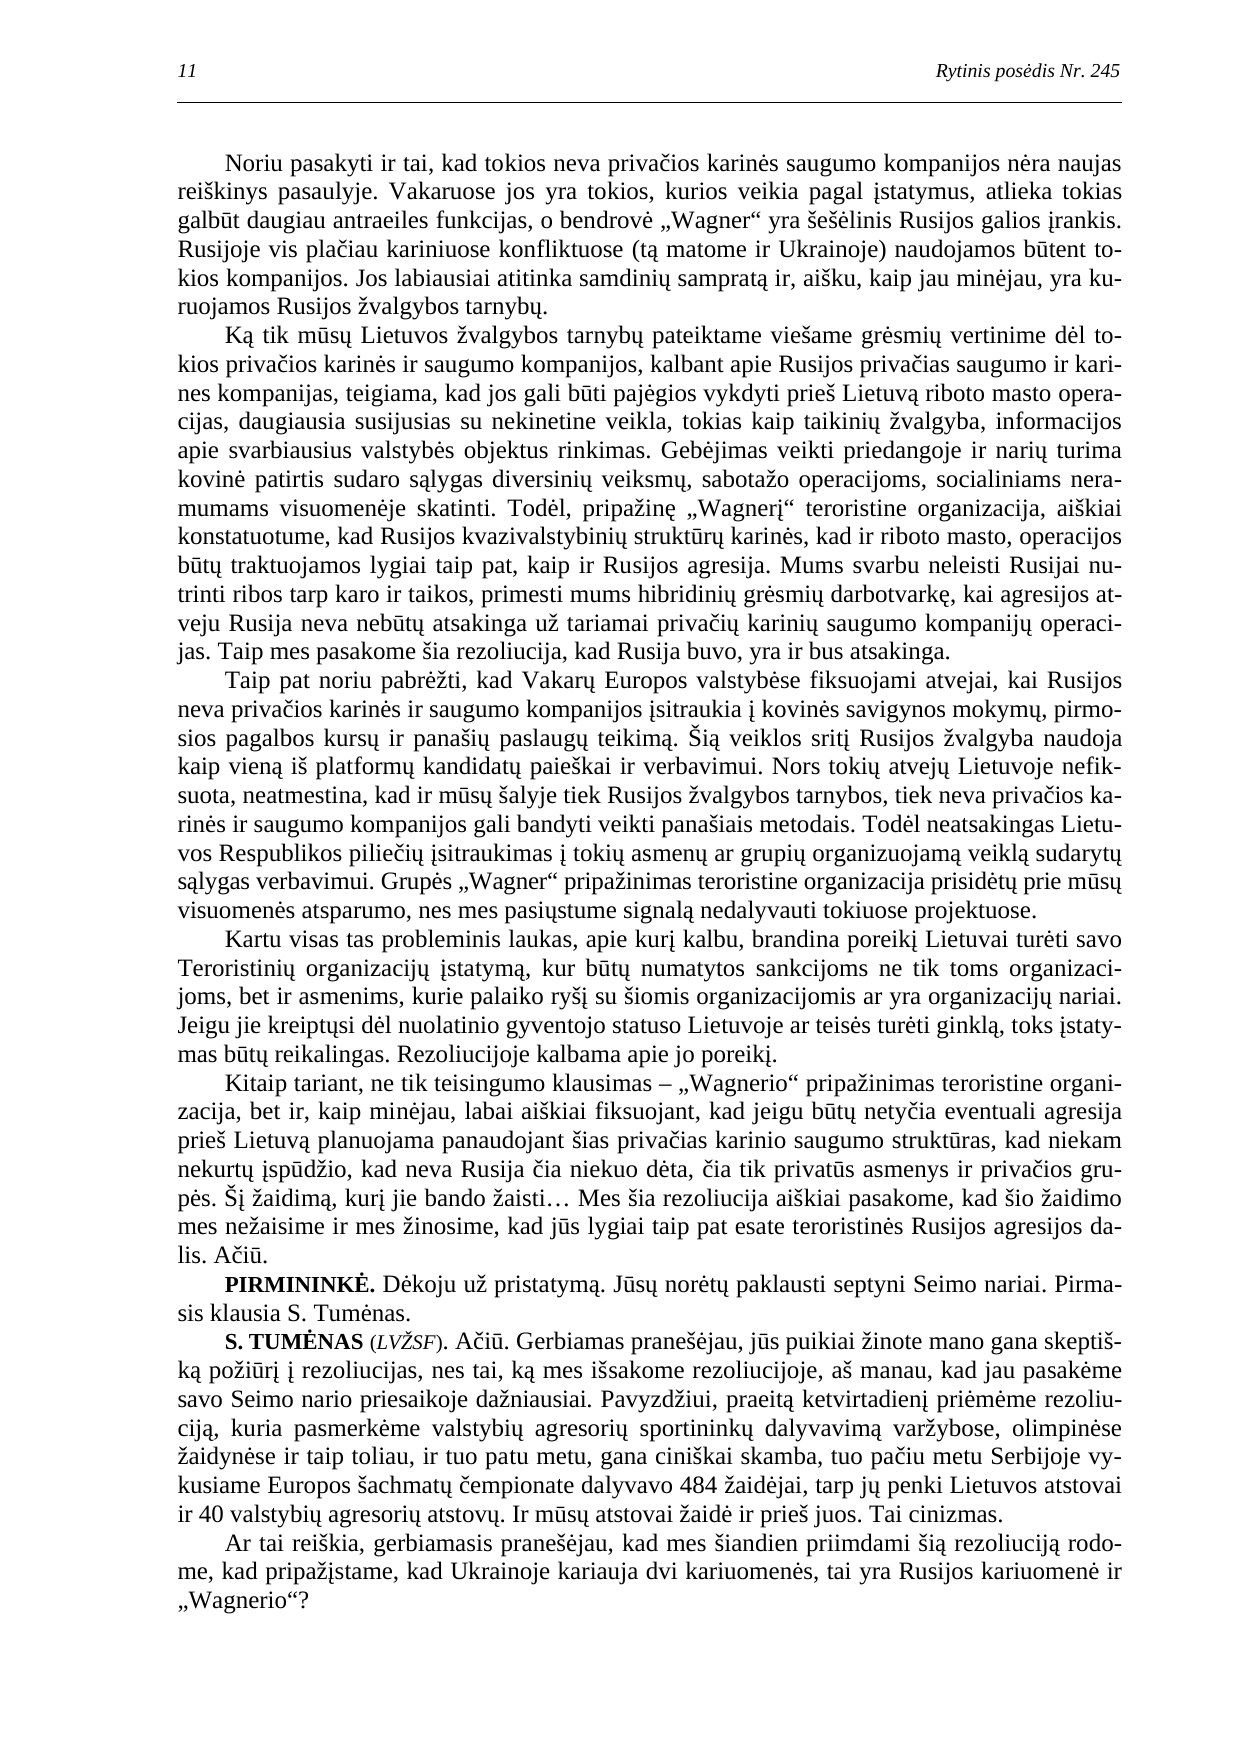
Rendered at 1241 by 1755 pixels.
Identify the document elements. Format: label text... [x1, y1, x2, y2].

text PIRMININKĖ. Dė­ko­ju už pri­sta­ty­mą. Jū­sų no­rė­tų pa­klaus­ti sep­ty­ni Sei­mo na­riai. Pir­ma­sis klau­sia S. Tu­mė­nas. [177, 1269, 1122, 1326]
text Taip pat no­riu pa­brėž­ti, kad Va­ka­rų Eu­ro­pos vals­ty­bė­se fik­suo­ja­mi at­ve­jai, kai Ru­si­jos ne­va pri­va­čios ka­ri­nės ir sau­gu­mo kom­pa­ni­jos įsi­trau­kia į ko­vi­nės sa­vi­gy­nos mo­ky­mų, pir­mo­sios pa­gal­bos kur­sų ir pa­na­šių pa­slau­gų tei­ki­mą. Šią veik­los sri­tį Ru­si­jos žval­gy­ba nau­do­ja kaip vie­ną iš plat­for­mų kan­di­da­tų pa­ieš­kai ir ver­ba­vi­mui. Nors to­kių at­ve­jų Lie­tu­vo­je ne­fik­suo­ta, ne­at­mes­ti­na, kad ir mū­sų ša­ly­je tiek Ru­si­jos žval­gy­bos tar­ny­bos, tiek ne­va pri­va­čios ka­ri­nės ir sau­gu­mo kom­pa­ni­jos ga­li ban­dy­ti veik­ti pa­na­šiais me­to­dais. To­dėl ne­at­sa­kin­gas Lie­tu­vos Res­pub­li­kos pi­lie­čių įsi­trau­ki­mas į to­kių as­me­nų ar gru­pių or­ga­ni­zuo­ja­mą veik­lą su­da­ry­tų są­ly­gas ver­ba­vi­mui. Gru­pės „Wag­ner“ pri­pa­ži­ni­mas te­ro­ris­ti­ne or­ga­ni­za­ci­ja pri­si­dė­tų prie mū­sų vi­suo­me­nės at­spa­ru­mo, nes mes pa­siųs­tu­me sig­na­lą ne­da­ly­vau­ti to­kiuo­se pro­jek­tuo­se. [177, 665, 1122, 924]
text Kar­tu vi­sas tas pro­ble­mi­nis lau­kas, apie ku­rį kal­bu, bran­di­na po­rei­kį Lie­tu­vai tu­rė­ti sa­vo Te­ro­ris­ti­nių or­ga­ni­za­ci­jų įsta­ty­mą, kur bū­tų nu­ma­ty­tos sank­ci­joms ne tik toms or­ga­ni­za­ci­joms, bet ir as­me­nims, ku­rie pa­lai­ko ry­šį su šio­mis or­ga­ni­za­ci­jo­mis ar yra or­ga­ni­za­ci­jų na­riai. Jei­gu jie kreip­tų­si dėl nuo­la­ti­nio gy­ven­to­jo sta­tu­so Lie­tu­vo­je ar tei­sės tu­rė­ti gin­klą, toks įsta­ty­mas bū­tų rei­ka­lin­gas. Re­zo­liu­ci­jo­je kal­ba­ma apie jo po­rei­kį. [177, 924, 1122, 1068]
text Ar tai reiš­kia, ger­bia­ma­sis pra­ne­šė­jau, kad mes šian­dien pri­im­da­mi šią re­zo­liu­ci­ją ro­do­me, kad pri­pa­žįs­ta­me, kad Uk­rai­no­je ka­riau­ja dvi ka­riuo­me­nės, tai yra Ru­si­jos ka­riuo­me­nė ir „Wag­ne­rio“? [177, 1528, 1122, 1614]
text Ką tik mū­sų Lie­tu­vos žval­gy­bos tar­ny­bų pa­teik­ta­me vie­ša­me grės­mių ver­ti­ni­me dėl to­kios pri­va­čios ka­ri­nės ir sau­gu­mo kom­pa­ni­jos, kal­bant apie Ru­si­jos pri­va­čias sau­gu­mo ir ka­ri­nes kom­pa­ni­jas, tei­gia­ma, kad jos ga­li bū­ti pa­jė­gios vyk­dy­ti prieš Lie­tu­vą ri­bo­to mas­to ope­ra­ci­jas, dau­giau­sia su­si­ju­sias su ne­ki­ne­ti­ne veik­la, to­kias kaip tai­ki­nių žval­gy­ba, in­for­ma­ci­jos apie svar­biau­sius vals­ty­bės ob­jek­tus rin­ki­mas. Ge­bė­ji­mas veik­ti prie­dan­go­je ir na­rių tu­ri­ma ko­vi­nė pa­tir­tis su­da­ro są­ly­gas di­ver­si­nių veiks­mų, sa­bo­ta­žo ope­ra­ci­joms, so­cia­li­niams ne­ra­mu­mams vi­suo­me­nė­je ska­tin­ti. To­dėl, pri­pa­ži­nę „Wag­ne­rį“ te­ro­ris­ti­ne or­ga­ni­za­ci­ja, aiš­kiai kon­sta­tuo­tu­me, kad Ru­si­jos kva­zi­vals­ty­bi­nių struk­tū­rų ka­ri­nės, kad ir ri­bo­to mas­to, ope­ra­ci­jos bū­tų trak­tuo­ja­mos ly­giai taip pat, kaip ir Ru­si­jos ag­re­si­ja. Mums svar­bu ne­leis­ti Ru­si­jai nu­trin­ti ri­bos tarp ka­ro ir tai­kos, pri­mes­ti mums hib­ri­di­nių grės­mių dar­bo­tvarkę, kai ag­re­si­jos at­ve­ju Ru­si­ja ne­va ne­bū­tų at­sa­kin­ga už ta­ria­mai pri­va­čių ka­ri­nių sau­gu­mo kom­pa­ni­jų ope­ra­ci­jas. Taip mes pa­sa­ko­me šia re­zo­liu­ci­ja, kad Ru­si­ja bu­vo, yra ir bus at­sa­kin­ga. [177, 320, 1122, 665]
text S. TUMĖNAS (LVŽSF). Ačiū. Ger­bia­mas pra­ne­šė­jau, jūs pui­kiai ži­no­te ma­no ga­na skep­tiš­ką po­žiū­rį į re­zo­liu­ci­jas, nes tai, ką mes iš­sa­ko­me re­zo­liu­ci­jo­je, aš ma­nau, kad jau pa­sa­kė­me sa­vo Sei­mo na­rio prie­sai­ko­je daž­niau­siai. Pa­vyz­džiui, pra­ei­tą ket­vir­ta­die­nį pri­ėmė­me re­zo­liu­ci­ją, ku­ria pa­smer­kė­me vals­ty­bių ag­re­so­rių spor­ti­nin­kų da­ly­va­vi­mą var­žy­bo­se, olim­pi­nė­se žai­dy­nė­se ir taip to­liau, ir tuo pa­tu me­tu, ga­na ci­niš­kai skam­ba, tuo pa­čiu me­tu Ser­bi­jo­je vy­ku­sia­me Eu­ro­pos šach­ma­tų čem­pio­na­te da­ly­va­vo 484 žai­dė­jai, tarp jų pen­ki Lie­tu­vos at­sto­vai ir 40 vals­ty­bių ag­re­so­rių at­sto­vų. Ir mū­sų at­sto­vai žai­dė ir prieš juos. Tai ci­niz­mas. [177, 1326, 1122, 1528]
text Ki­taip ta­riant, ne tik tei­sin­gu­mo klau­si­mas – „Wag­ne­rio“ pri­pa­ži­ni­mas te­ro­ris­ti­ne or­ga­ni­za­ci­ja, bet ir, kaip mi­nė­jau, la­bai aiš­kiai fik­suo­jant, kad jei­gu bū­tų ne­ty­čia even­tu­a­li ag­re­si­ja prieš Lie­tu­vą pla­nuo­ja­ma pa­nau­do­jant šias pri­va­čias ka­ri­nio sau­gu­mo struk­tū­ras, kad nie­kam ne­kur­tų įspū­džio, kad ne­va Ru­si­ja čia nie­kuo dė­ta, čia tik pri­va­tūs as­me­nys ir pri­va­čios gru­pės. Šį žai­di­mą, ku­rį jie ban­do žais­ti… Mes šia re­zo­liu­ci­ja aiš­kiai pa­sa­ko­me, kad šio žai­di­mo mes ne­žai­si­me ir mes ži­no­si­me, kad jūs ly­giai taip pat esa­te te­ro­ris­ti­nės Ru­si­jos ag­re­si­jos da­lis. Ačiū. [177, 1068, 1122, 1269]
text No­riu pa­sa­ky­ti ir tai, kad to­kios ne­va pri­va­čios ka­ri­nės sau­gu­mo kom­pa­ni­jos nė­ra nau­jas reiš­ki­nys pa­sau­ly­je. Va­ka­ruo­se jos yra to­kios, ku­rios vei­kia pa­gal įsta­ty­mus, at­lie­ka to­kias gal­būt dau­giau ant­ra­ei­les funk­ci­jas, o ben­dro­vė „Wag­ner“ yra še­šė­li­nis Ru­si­jos ga­lios įran­kis. Ru­si­jo­je vis pla­čiau ka­ri­niuo­se kon­flik­tuo­se (tą ma­to­me ir Uk­rai­no­je) nau­do­ja­mos bū­tent to­kios kom­pa­ni­jos. Jos la­biau­siai ati­tin­ka sam­di­nių sam­pra­tą ir, aiš­ku, kaip jau mi­nė­jau, yra ku­ruo­ja­mos Ru­si­jos žval­gy­bos tar­ny­bų. [177, 148, 1122, 320]
